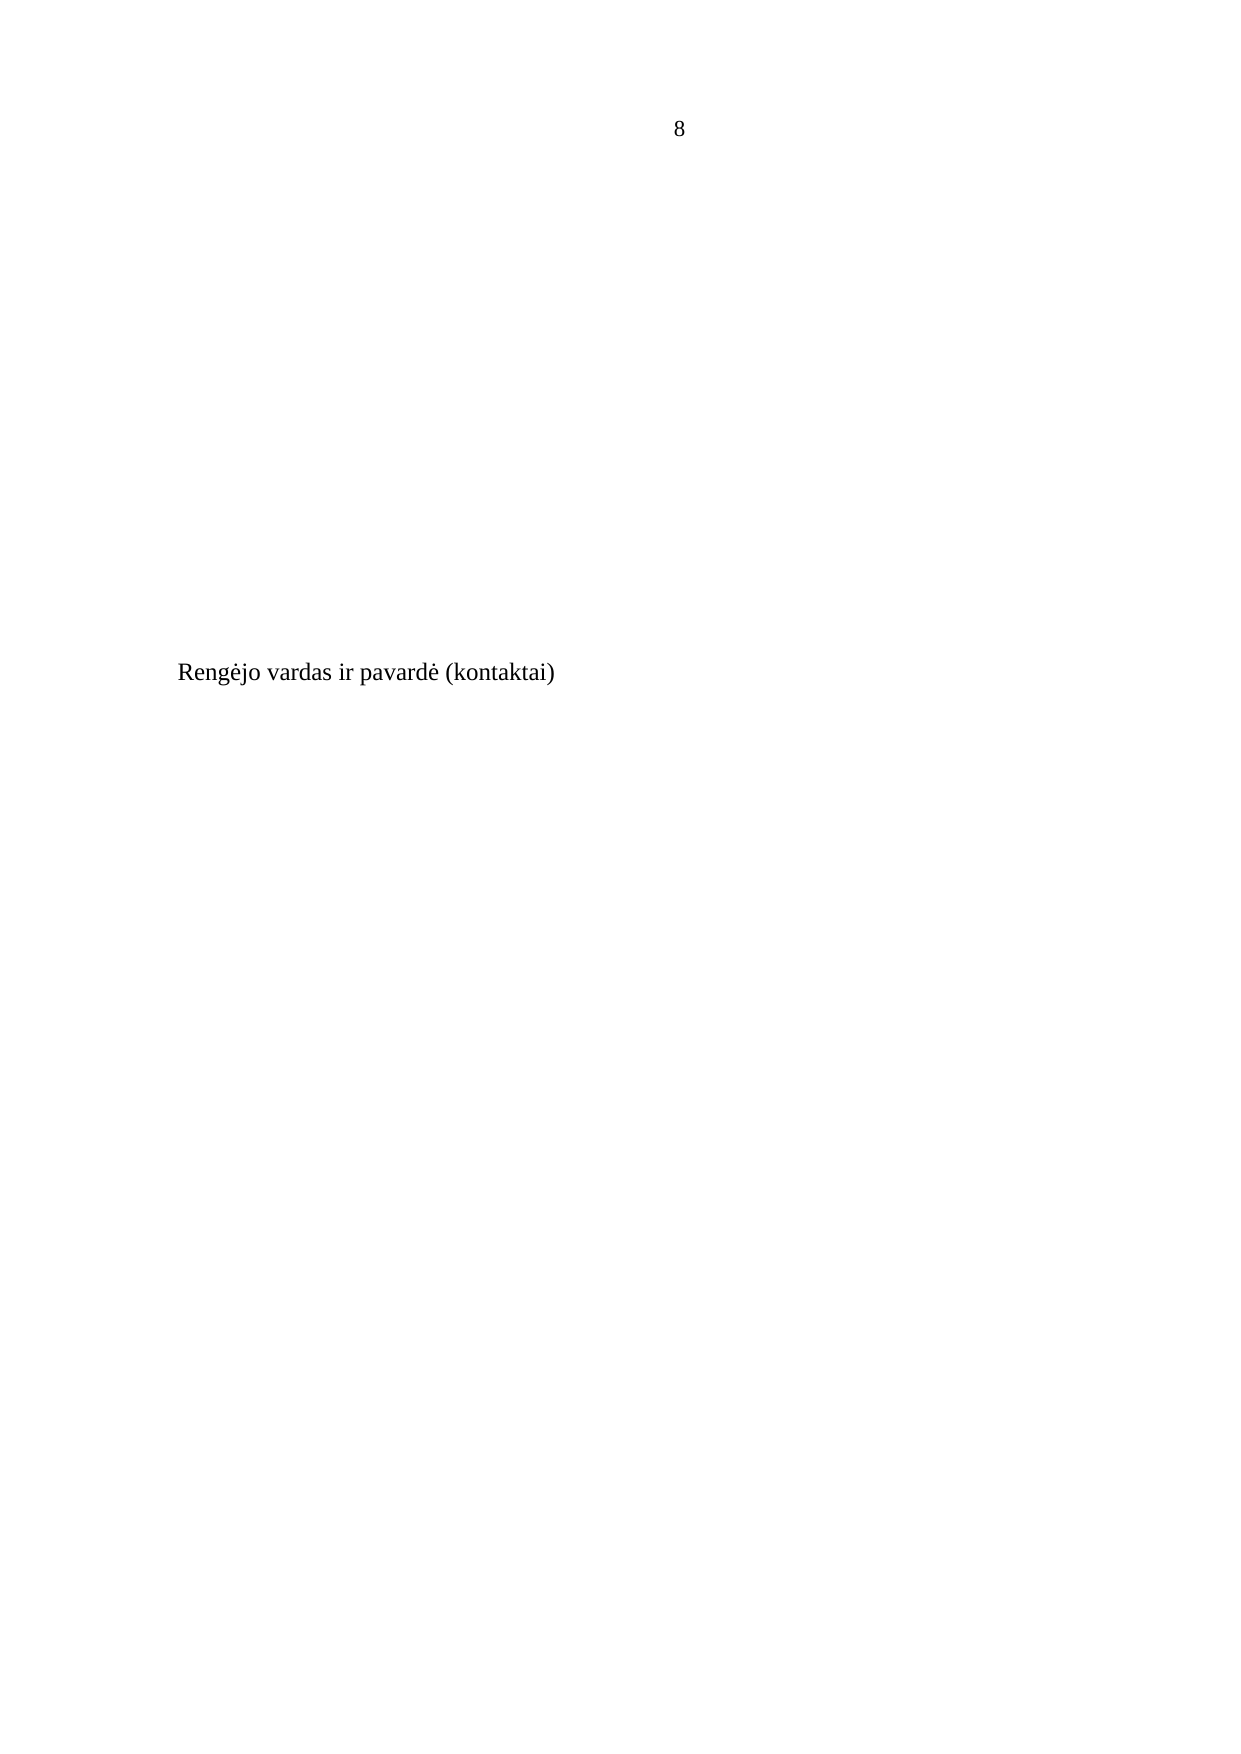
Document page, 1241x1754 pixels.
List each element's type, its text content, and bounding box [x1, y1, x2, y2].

text Rengėjo vardas ir pavardė (kontaktai) [177, 657, 1181, 686]
